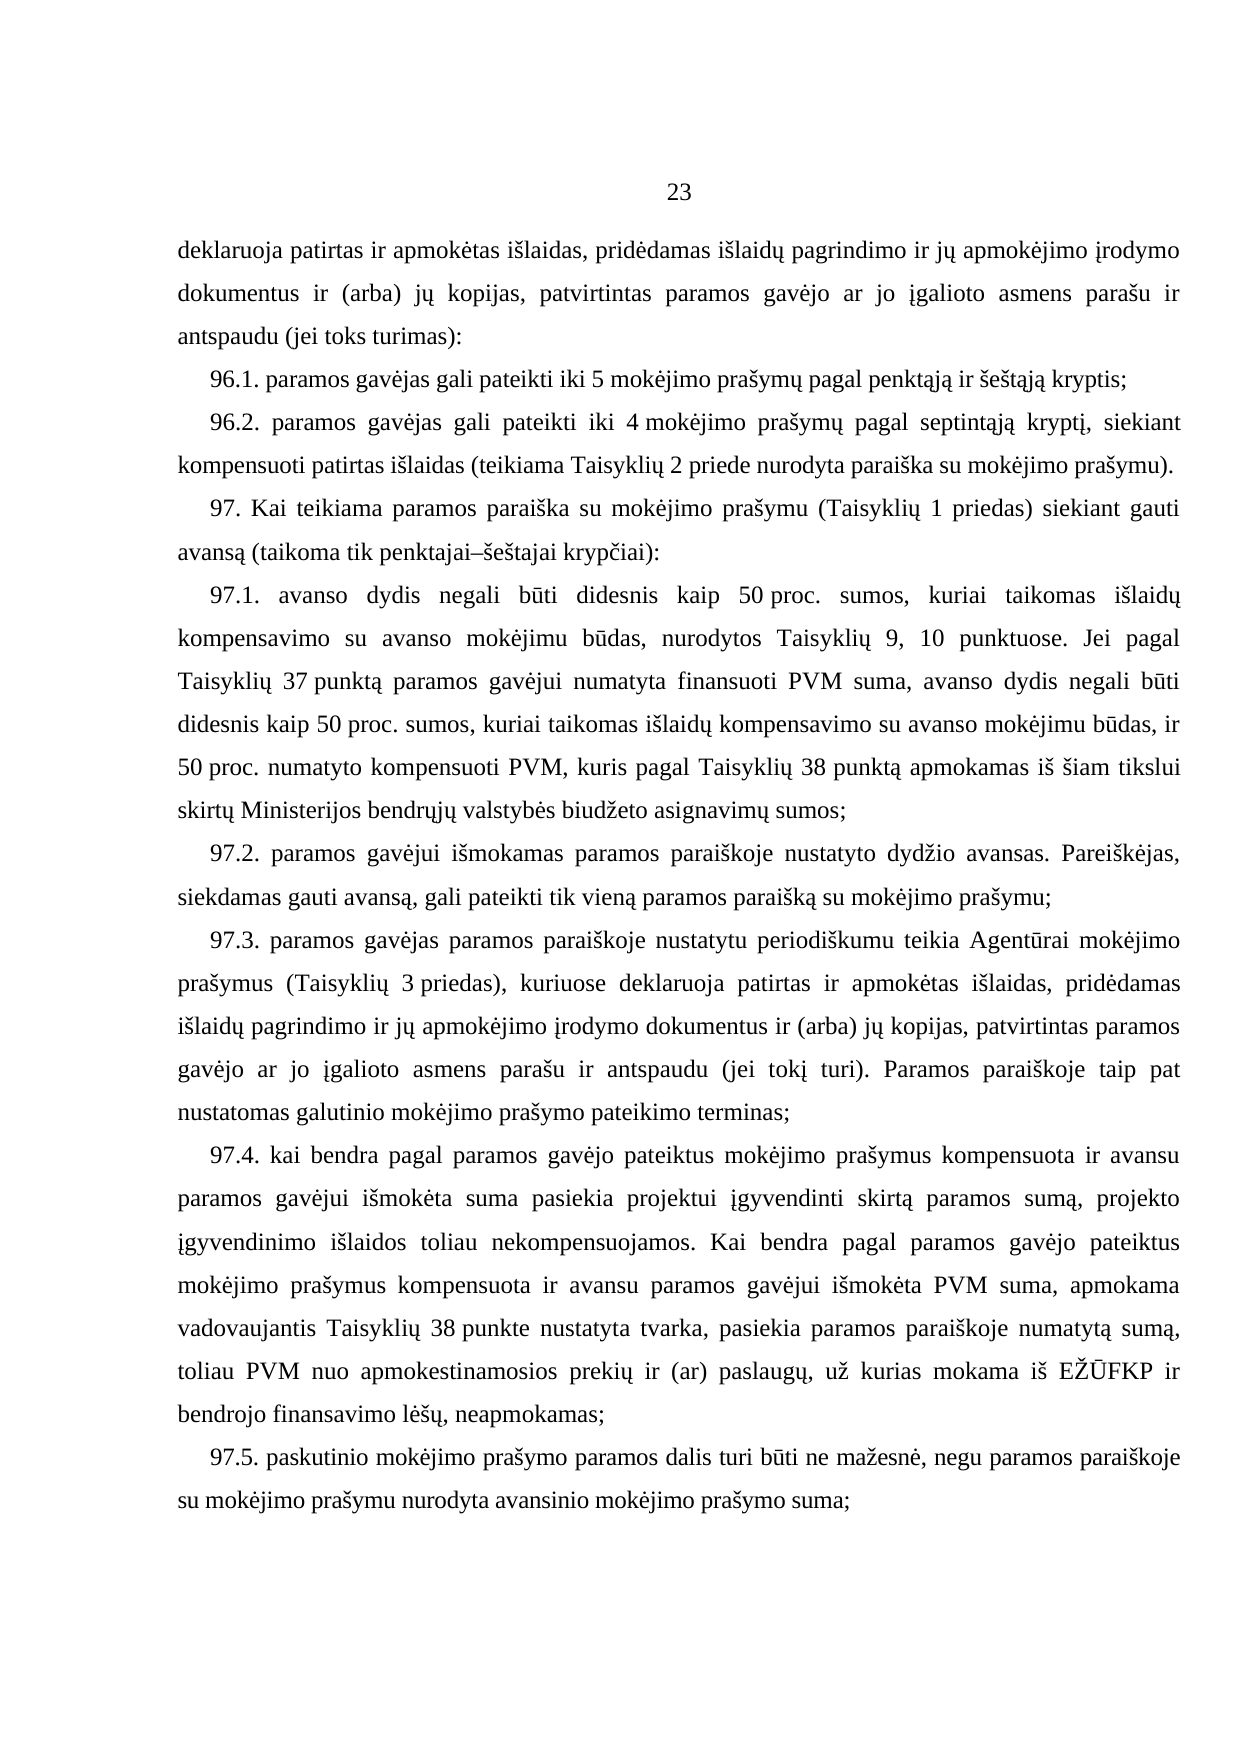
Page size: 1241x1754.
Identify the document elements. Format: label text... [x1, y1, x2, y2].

text 97.1. avanso dydis negali būti didesnis kaip 50 proc. sumos, kuriai taikomas išlaidų kompensavimo su avanso mokėjimu būdas, nurodytos Taisyklių 9, 10 punktuose. Jei pagal Taisyklių 37 punktą paramos gavėjui numatyta finansuoti PVM suma, avanso dydis negali būti didesnis kaip 50 proc. sumos, kuriai taikomas išlaidų kompensavimo su avanso mokėjimu būdas, ir 50 proc. numatyto kompensuoti PVM, kuris pagal Taisyklių 38 punktą apmokamas iš šiam tikslui skirtų Ministerijos bendrųjų valstybės biudžeto asignavimų sumos; [177, 580, 1181, 824]
text 97. Kai teikiama paramos paraiška su mokėjimo prašymu (Taisyklių 1 priedas) siekiant gauti avansą (taikoma tik penktajai–šeštajai krypčiai): [177, 493, 1181, 565]
text 97.5. paskutinio mokėjimo prašymo paramos dalis turi būti ne mažesnė, negu paramos paraiškoje su mokėjimo prašymu nurodyta avansinio mokėjimo prašymo suma; [177, 1442, 1181, 1514]
text 97.4. kai bendra pagal paramos gavėjo pateiktus mokėjimo prašymus kompensuota ir avansu paramos gavėjui išmokėta suma pasiekia projektui įgyvendinti skirtą paramos sumą, projekto įgyvendinimo išlaidos toliau nekompensuojamos. Kai bendra pagal paramos gavėjo pateiktus mokėjimo prašymus kompensuota ir avansu paramos gavėjui išmokėta PVM suma, apmokama vadovaujantis Taisyklių 38 punkte nustatyta tvarka, pasiekia paramos paraiškoje numatytą sumą, toliau PVM nuo apmokestinamosios prekių ir (ar) paslaugų, už kurias mokama iš EŽŪFKP ir bendrojo finansavimo lėšų, neapmokamas; [177, 1140, 1181, 1428]
text 97.3. paramos gavėjas paramos paraiškoje nustatytu periodiškumu teikia Agentūrai mokėjimo prašymus (Taisyklių 3 priedas), kuriuose deklaruoja patirtas ir apmokėtas išlaidas, pridėdamas išlaidų pagrindimo ir jų apmokėjimo įrodymo dokumentus ir (arba) jų kopijas, patvirtintas paramos gavėjo ar jo įgalioto asmens parašu ir antspaudu (jei tokį turi). Paramos paraiškoje taip pat nustatomas galutinio mokėjimo prašymo pateikimo terminas; [177, 925, 1181, 1126]
text deklaruoja patirtas ir apmokėtas išlaidas, pridėdamas išlaidų pagrindimo ir jų apmokėjimo įrodymo dokumentus ir (arba) jų kopijas, patvirtintas paramos gavėjo ar jo įgalioto asmens parašu ir antspaudu (jei toks turimas): [177, 235, 1181, 350]
text 96.1. paramos gavėjas gali pateikti iki 5 mokėjimo prašymų pagal penktąją ir šeštąją kryptis; [177, 364, 1181, 393]
text 97.2. paramos gavėjui išmokamas paramos paraiškoje nustatyto dydžio avansas. Pareiškėjas, siekdamas gauti avansą, gali pateikti tik vieną paramos paraišką su mokėjimo prašymu; [177, 838, 1181, 910]
text 96.2. paramos gavėjas gali pateikti iki 4 mokėjimo prašymų pagal septintąją kryptį, siekiant kompensuoti patirtas išlaidas (teikiama Taisyklių 2 priede nurodyta paraiška su mokėjimo prašymu). [177, 407, 1181, 479]
